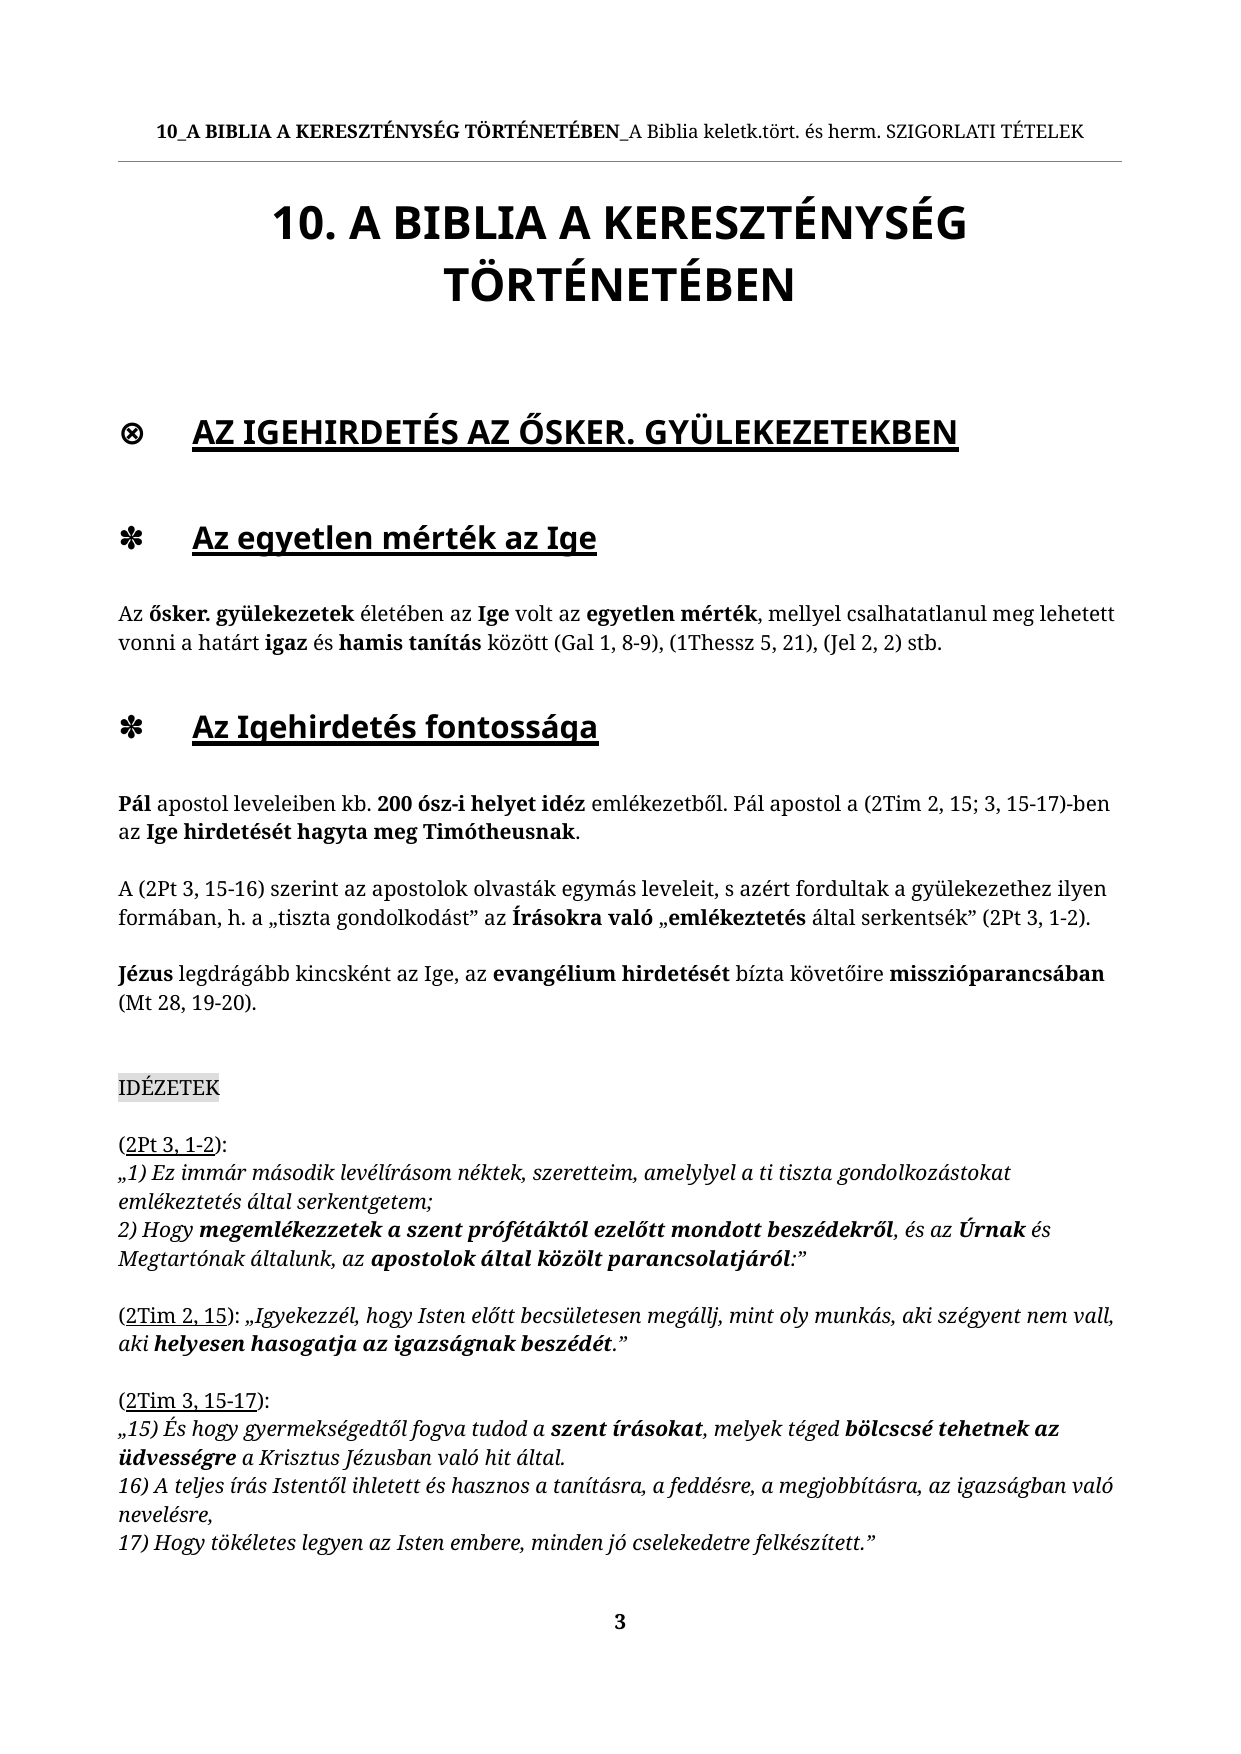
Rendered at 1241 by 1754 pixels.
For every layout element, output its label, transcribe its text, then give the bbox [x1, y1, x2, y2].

subtitle Az igehirdetés az ősker. gyülekezetekben [118, 408, 1122, 454]
subtitle 17) Hogy tökéletes legyen az Isten embere, minden jó cselekedetre felkészített.” [118, 1528, 1122, 1557]
text (2Tim 2, 15): „Igyekezzél, hogy Isten előtt becsületesen megállj, mint oly munkás, aki szégyent nem vall, aki helyesen hasogatja az igazságnak beszédét.” [118, 1301, 1122, 1358]
text IDÉZETEK [118, 1073, 1122, 1102]
subtitle 16) A teljes írás Istentől ihletett és hasznos a tanításra, a feddésre, a megjobbításra, az igazságban való nevelésre, [118, 1471, 1122, 1528]
text Pál apostol leveleiben kb. 200 ósz-i helyet idéz emlékezetből. Pál apostol a (2Tim 2, 15; 3, 15-17)-ben az Ige hirdetését hagyta meg Timótheusnak. [118, 789, 1122, 846]
text 10. A BIBLIA A KERESZTÉNYSÉG TÖRTÉNETÉBEN [118, 191, 1122, 315]
text (2Pt 3, 1-2): [118, 1130, 1122, 1158]
text (2Tim 3, 15-17): „15) És hogy gyermekségedtől fogva tudod a szent írásokat, melyek téged bölcscsé tehetnek az üdvességre a Krisztus Jézusban való hit által. [118, 1386, 1122, 1471]
subtitle Az egyetlen mérték az Ige [118, 516, 1122, 558]
text Jézus legdrágább kincsként az Ige, az evangélium hirdetését bízta követőire misszióparancsában (Mt 28, 19-20). [118, 959, 1122, 1016]
subtitle Az Igehirdetés fontossága [118, 705, 1122, 748]
text „1) Ez immár második levélírásom néktek, szeretteim, amelylyel a ti tiszta gondolkozástokat emlékeztetés által serkentgetem; [118, 1158, 1122, 1215]
text A (2Pt 3, 15-16) szerint az apostolok olvasták egymás leveleit, s azért fordultak a gyülekezethez ilyen formában, h. a „tiszta gondolkodást” az Írásokra való „emlékeztetés által serkentsék” (2Pt 3, 1-2). [118, 874, 1122, 931]
subtitle 2) Hogy megemlékezzetek a szent prófétáktól ezelőtt mondott beszédekről, és az Úrnak és Megtartónak általunk, az apostolok által közölt parancsolatjáról:” [118, 1215, 1122, 1272]
text Az ősker. gyülekezetek életében az Ige volt az egyetlen mérték, mellyel csalhatatlanul meg lehetett vonni a határt igaz és hamis tanítás között (Gal 1, 8-9), (1Thessz 5, 21), (Jel 2, 2) stb. [118, 599, 1122, 684]
